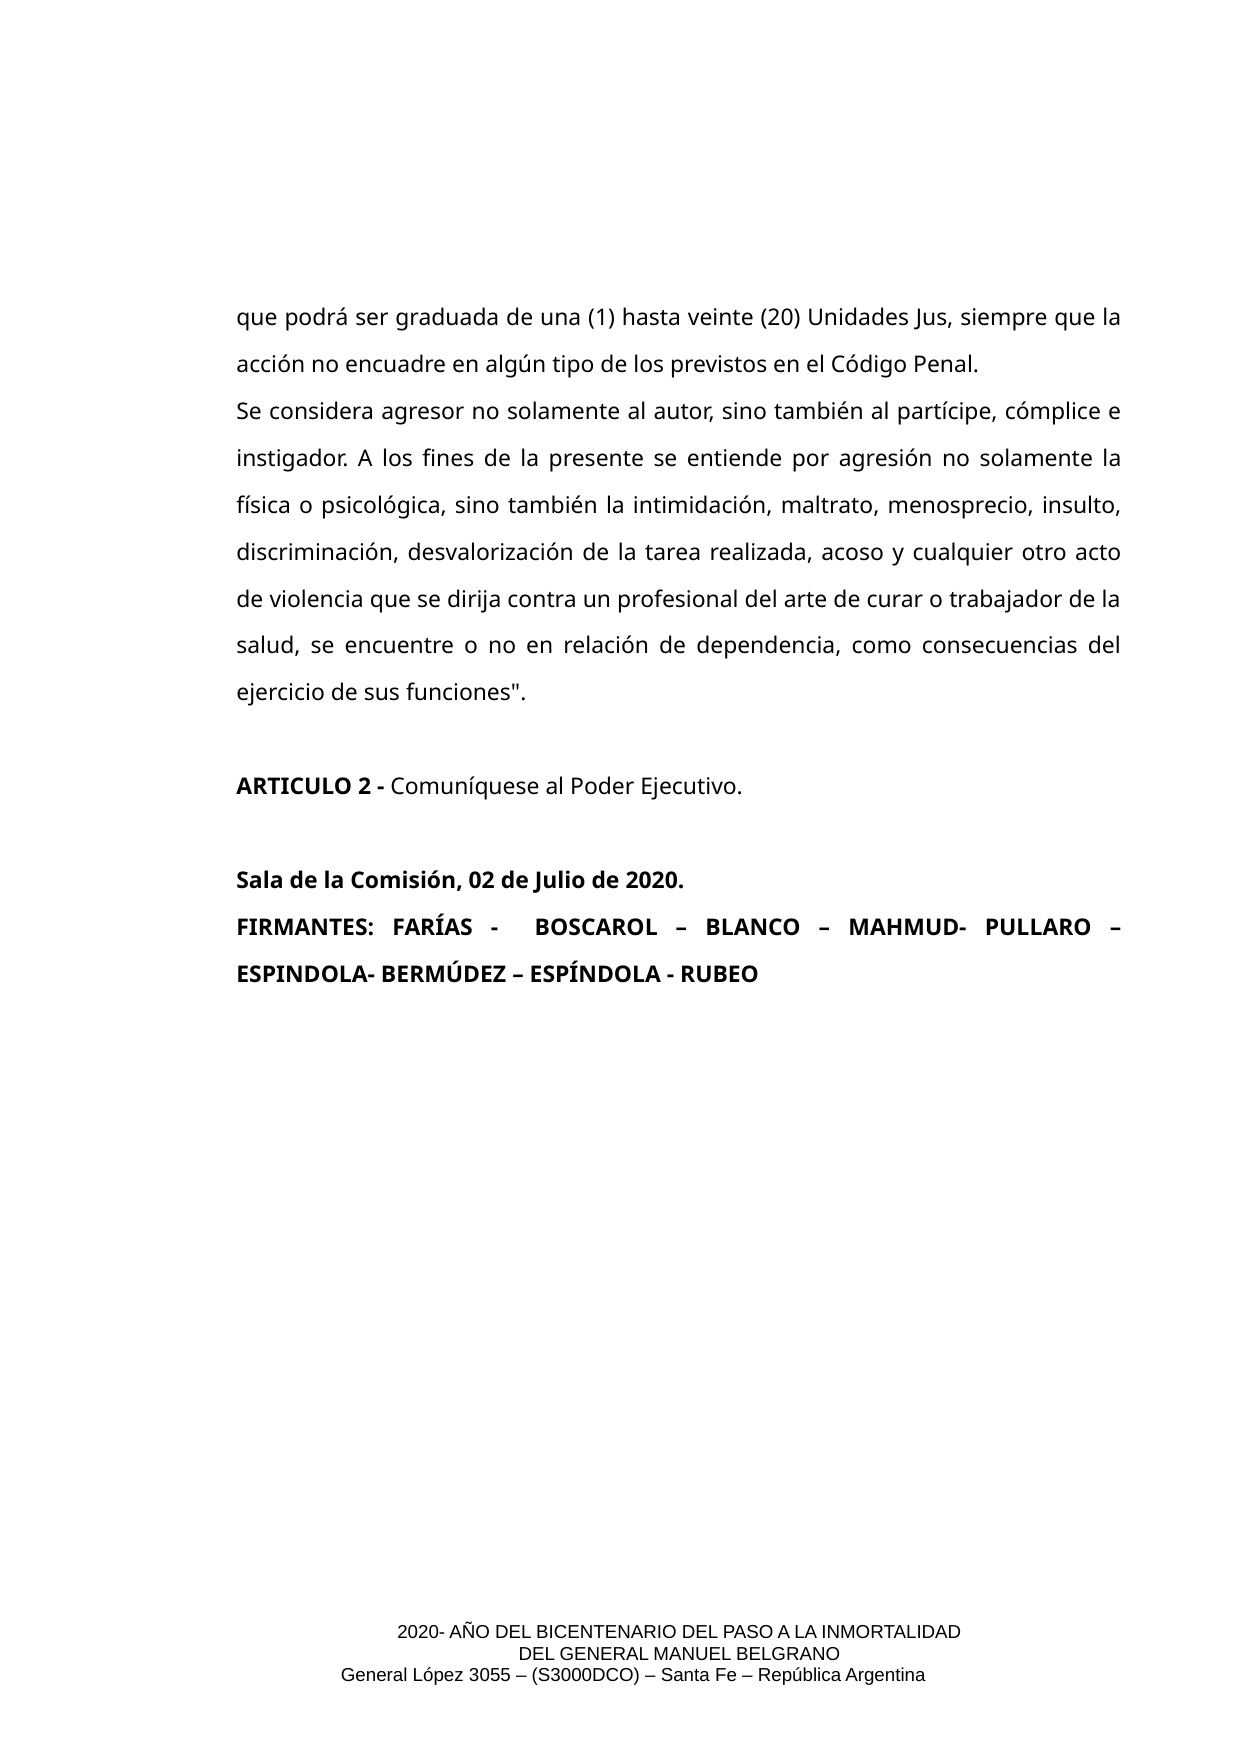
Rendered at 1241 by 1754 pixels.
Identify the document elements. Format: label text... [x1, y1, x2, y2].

text Sala de la Comisión, 02 de Julio de 2020. [236, 864, 1122, 895]
text ARTICULO 2 - Comuníquese al Poder Ejecutivo. [236, 770, 1122, 801]
list que podrá ser graduada de una (1) hasta veinte (20) Unidades Jus, siempre que la acción no encuadre en algún tipo de los previstos en el Código Penal. [236, 301, 1122, 379]
text FIRMANTES: FARÍAS - BOSCAROL – BLANCO – MAHMUD- PULLARO – ESPINDOLA- BERMÚDEZ – ESPÍNDOLA - RUBEO [236, 911, 1122, 989]
text Se considera agresor no solamente al autor, sino también al partícipe, cómplice e instigador. A los fines de la presente se entiende por agresión no solamente la física o psicológica, sino también la intimidación, maltrato, menosprecio, insulto, discriminación, desvalorización de la tarea realizada, acoso y cualquier otro acto de violencia que se dirija contra un profesional del arte de curar o trabajador de la salud, se encuentre o no en relación de dependencia, como consecuencias del ejercicio de sus funciones". [236, 395, 1122, 707]
